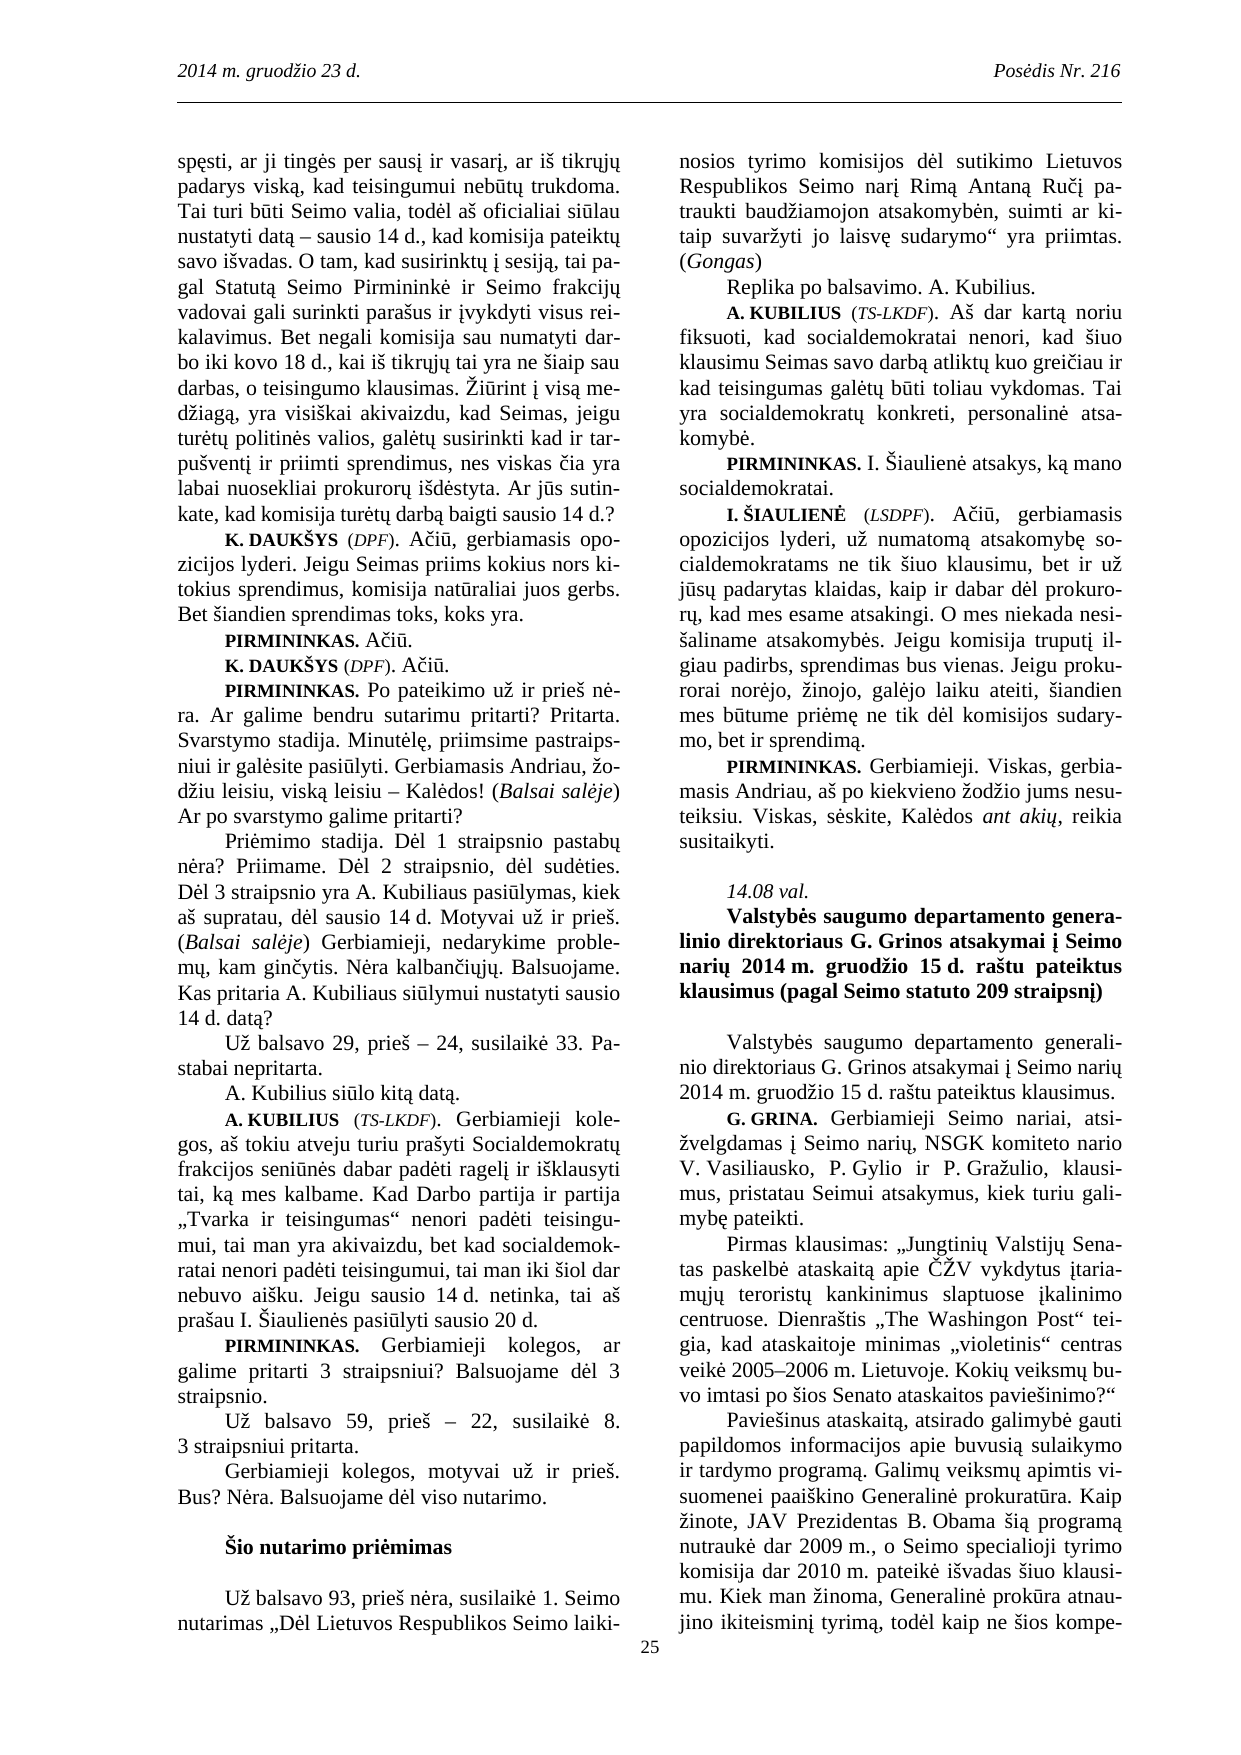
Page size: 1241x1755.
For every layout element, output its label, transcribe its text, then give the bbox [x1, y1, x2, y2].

text Pa­vie­ši­nus ata­skai­tą, at­si­ra­do ga­li­my­bė gau­ti pa­pil­do­mos in­for­ma­ci­jos apie bu­vu­sią su­lai­ky­mo ir tar­dy­mo pro­gra­mą. Ga­li­mų veiks­mų ap­im­tis vi­suo­me­nei pa­aiš­ki­no Ge­ne­ra­li­nė pro­ku­ra­tū­ra. Kaip ži­no­te, JAV Pre­zi­den­tas B. Oba­ma šią pro­gra­mą nu­trau­kė dar 2009 m., o Sei­mo spe­cia­lio­ji ty­ri­mo ko­mi­si­ja dar 2010 m. pa­tei­kė iš­va­das šiuo klau­si­mu. Kiek man ži­no­ma, Ge­ne­ra­li­nė pro­kū­ra at­nau­ji­no iki­teis­mi­nį ty­ri­mą, to­dėl kaip ne šios kom­pe­ [679, 1407, 1122, 1634]
text PIRMININKAS. Po pa­tei­ki­mo už ir prieš nė­ra. Ar ga­li­me ben­dru su­ta­ri­mu pri­tar­ti? Pri­tar­ta. Svars­ty­mo sta­di­ja. Mi­nu­tė­lę, pri­im­si­me pa­straips­niui ir ga­lė­si­te pa­siū­ly­ti. Ger­bia­ma­sis An­driau, žo­džiu lei­siu, vis­ką lei­siu – Ka­lė­dos! (Bal­sai sa­lė­je) Ar po svars­ty­mo ga­li­me pri­tar­ti? [177, 677, 620, 828]
text Re­pli­ka po bal­sa­vi­mo. A. Ku­bi­lius. [679, 274, 1122, 299]
text Už bal­sa­vo 93, prieš nė­ra, su­si­lai­kė 1. Sei­mo nu­ta­ri­mas „Dėl Lie­tu­vos Res­pub­li­kos Sei­mo lai­ki­ [177, 1584, 620, 1635]
text Už bal­sa­vo 59, prieš – 22, su­si­lai­kė 8. 3 strai­ps­niui pri­tar­ta. [177, 1408, 620, 1458]
text Pir­mas klau­si­mas: „Jung­ti­nių Vals­ti­jų Se­na­tas pa­skel­bė ata­skai­tą apie ČŽV vyk­dy­tus įta­ria­mų­jų te­ro­ris­tų kan­ki­ni­mus slap­tuo­se įka­li­ni­mo cen­­truo­se. Dien­raš­tis „The Was­hin­gon Post“ tei­gia, kad ata­skai­to­je mi­ni­mas „vio­le­ti­nis“ cen­tras vei­kė 2005–2006 m. Lie­tu­vo­je. Ko­kių veiks­mų bu­vo im­ta­si po šios Se­na­to ata­skai­tos pa­vie­ši­ni­mo?“ [679, 1231, 1122, 1407]
text Pri­ėmi­mo sta­di­ja. Dėl 1 straips­nio pa­sta­bų nė­ra? Pri­ima­me. Dėl 2 straips­nio, dėl su­dė­ties. Dėl 3 straips­nio yra A. Ku­bi­liaus pa­siū­ly­mas, kiek aš su­pra­tau, dėl sau­sio 14 d. Mo­ty­vai už ir prieš. (Bal­sai sa­lė­je) Ger­bia­mie­ji, ne­da­ry­ki­me pro­ble­mų, kam gin­čy­tis. Nė­ra kal­ban­čių­jų. Bal­suo­ja­me. Kas pri­ta­ria A. Ku­bi­liaus siū­ly­mui nu­sta­ty­ti sau­sio 14 d. da­tą? [177, 828, 620, 1030]
text PIRMININKAS. I. Šiau­lie­nė at­sa­kys, ką ma­no so­cial­de­mok­ra­tai. [679, 450, 1122, 501]
text I. ŠIAULIENĖ (LSDPF). Ačiū, ger­bia­ma­sis opo­zi­ci­jos ly­de­ri, už nu­ma­to­mą at­sa­ko­my­bę so­cial­de­mok­ra­tams ne tik šiuo klau­si­mu, bet ir už jū­sų pa­da­ry­tas klai­das, kaip ir da­bar dėl pro­ku­ro­rų, kad mes esa­me at­sa­kin­gi. O mes nie­ka­da ne­si­ša­li­na­me at­sa­ko­my­bės. Jei­gu ko­mi­si­ja tru­pu­tį il­giau pa­dirbs, spren­di­mas bus vie­nas. Jei­gu pro­ku­ro­rai no­rė­jo, ži­no­jo, ga­lė­jo lai­ku at­ei­ti, šian­dien mes bū­tu­me pri­ėmę ne tik dėl ko­mi­si­jos su­da­ry­mo, bet ir spren­di­mą. [679, 501, 1122, 753]
text PIRMININKAS. Ačiū. [177, 627, 620, 652]
text A. Ku­bi­lius siū­lo ki­tą da­tą. [177, 1080, 620, 1106]
text K. DAUKŠYS (DPF). Ačiū, ger­bia­ma­sis opo­zi­ci­jos ly­de­ri. Jei­gu Sei­mas pri­ims ko­kius nors ki­to­kius spren­di­mus, ko­mi­si­ja na­tū­ra­liai juos gerbs. Bet šian­dien spren­di­mas toks, koks yra. [177, 526, 620, 627]
text Vals­ty­bės sau­gu­mo de­par­ta­men­to ge­ne­ra­li­nio di­rek­to­riaus G. Gri­nos at­sa­ky­mai į Sei­mo na­rių 2014 m. gruo­džio 15 d. raš­tu pa­teik­tus klau­si­mus (pa­gal Sei­mo sta­tu­to 209 straips­nį) [679, 903, 1122, 1004]
text PIRMININKAS. Ger­bia­mie­ji ko­le­gos, ar galime pri­tar­ti 3 straips­niui? Bal­suo­ja­me dėl 3 straips­nio. [177, 1332, 620, 1408]
text no­sios ty­ri­mo ko­mi­si­jos dėl su­ti­ki­mo Lie­tu­vos Res­pub­li­kos Sei­mo na­rį Ri­mą An­ta­ną Ru­čį pa­trauk­ti bau­džia­mo­jon at­sa­ko­my­bėn, su­im­ti ar ki­taip su­var­žy­ti jo lais­vę su­da­ry­mo“ yra pri­im­tas. (Gon­gas) [679, 148, 1122, 274]
text A. KUBILIUS (TS-LKDF). Ger­bia­mie­ji ko­le­gos, aš to­kiu at­ve­ju tu­riu pra­šy­ti So­cial­de­mok­ra­tų frak­ci­jos se­niū­nės da­bar pa­dė­ti ra­ge­lį ir iš­klau­sy­ti tai, ką mes kal­ba­me. Kad Dar­bo par­ti­ja ir par­ti­ja „Tvar­ka ir tei­sin­gu­mas“ ne­no­ri pa­dė­ti tei­sin­gu­mui, tai man yra aki­vaiz­du, bet kad so­cial­de­mok­ra­tai ne­no­ri pa­dė­ti tei­sin­gu­mui, tai man iki šiol dar ne­bu­vo aiš­ku. Jei­gu sau­sio 14 d. ne­tin­ka, tai aš pra­šau I. Šiau­lie­nės pa­siū­ly­ti sau­sio 20 d. [177, 1106, 620, 1332]
text PIRMININKAS. Ger­bia­mie­ji. Vis­kas, ger­bia­ma­sis An­driau, aš po kiek­vie­no žo­džio jums ne­su­teik­siu. Vis­kas, sės­ki­te, Ka­lė­dos ant akių, rei­kia su­si­tai­ky­ti. [679, 753, 1122, 853]
text Vals­ty­bės sau­gu­mo de­par­ta­men­to ge­ne­ra­li­nio di­rek­to­riaus G. Gri­nos at­sa­ky­mai į Sei­mo na­rių 2014 m. gruo­džio 15 d. raš­tu pa­teik­tus klau­si­mus. [679, 1029, 1122, 1104]
text 14.08 val. [726, 879, 1122, 903]
text Ger­bia­mie­ji ko­le­gos, mo­ty­vai už ir prieš. Bus? Nė­ra. Bal­suo­ja­me dėl vi­so nu­ta­ri­mo. [177, 1458, 620, 1509]
text A. KUBILIUS (TS-LKDF). Aš dar kar­tą no­riu fik­suo­ti, kad so­cial­de­mok­ra­tai ne­no­ri, kad šiuo klau­si­mu Sei­mas sa­vo dar­bą at­lik­tų kuo grei­čiau ir kad tei­sin­gu­mas ga­lė­tų bū­ti to­liau vyk­do­mas. Tai yra so­cial­de­mok­ra­tų kon­kre­ti, per­so­na­li­nė at­sa­komy­bė. [679, 299, 1122, 450]
text spęs­ti, ar ji tin­gės per sau­sį ir va­sa­rį, ar iš tik­rų­jų pa­da­rys vis­ką, kad tei­sin­gu­mui ne­bū­tų truk­do­ma. Tai tu­ri bū­ti Sei­mo va­lia, to­dėl aš ofi­cia­liai siū­lau nu­sta­ty­ti da­tą – sau­sio 14 d., kad ko­mi­si­ja pa­teik­tų sa­vo iš­va­das. O tam, kad su­si­rink­tų į se­si­ją, tai pa­gal Sta­tu­tą Sei­mo Pir­mi­nin­kė ir Sei­mo frak­ci­jų va­do­vai ga­li su­rink­ti pa­ra­šus ir įvyk­dy­ti vi­sus rei­ka­la­vi­mus. Bet ne­ga­li ko­mi­si­ja sau nu­ma­ty­ti dar­bo iki ko­vo 18 d., kai iš tik­rų­jų tai yra ne šiaip sau dar­bas, o tei­sin­gu­mo klau­si­mas. Žiū­rint į vi­są me­džia­gą, yra vi­siš­kai aki­vaiz­du, kad Sei­mas, jei­gu tu­rė­tų po­li­ti­nės va­lios, ga­lė­tų su­si­rink­ti kad ir tar­puš­ven­tį ir pri­im­ti spren­di­mus, nes vis­kas čia yra la­bai nuo­sek­liai pro­ku­ro­rų iš­dės­ty­ta. Ar jūs su­tin­ka­te, kad ko­mi­si­ja tu­rė­tų dar­bą baig­ti sau­sio 14 d.? [177, 148, 620, 526]
text K. DAUKŠYS (DPF). Ačiū. [177, 652, 620, 677]
text Šio nu­ta­ri­mo pri­ėmi­mas [177, 1534, 620, 1559]
text G. GRINA. Ger­bia­mie­ji Sei­mo na­riai, at­si­žvelg­da­mas į Sei­mo na­rių, NSGK ko­mi­te­to na­rio V. Va­si­liaus­ko, P. Gy­lio ir P. Gra­žu­lio, klau­si­mus, pri­sta­tau Sei­mui at­sa­ky­mus, kiek tu­riu ga­li­my­bę pa­teik­ti. [679, 1104, 1122, 1231]
text Už bal­sa­vo 29, prieš – 24, su­si­lai­kė 33. Pa­sta­bai ne­pri­tar­ta. [177, 1030, 620, 1080]
